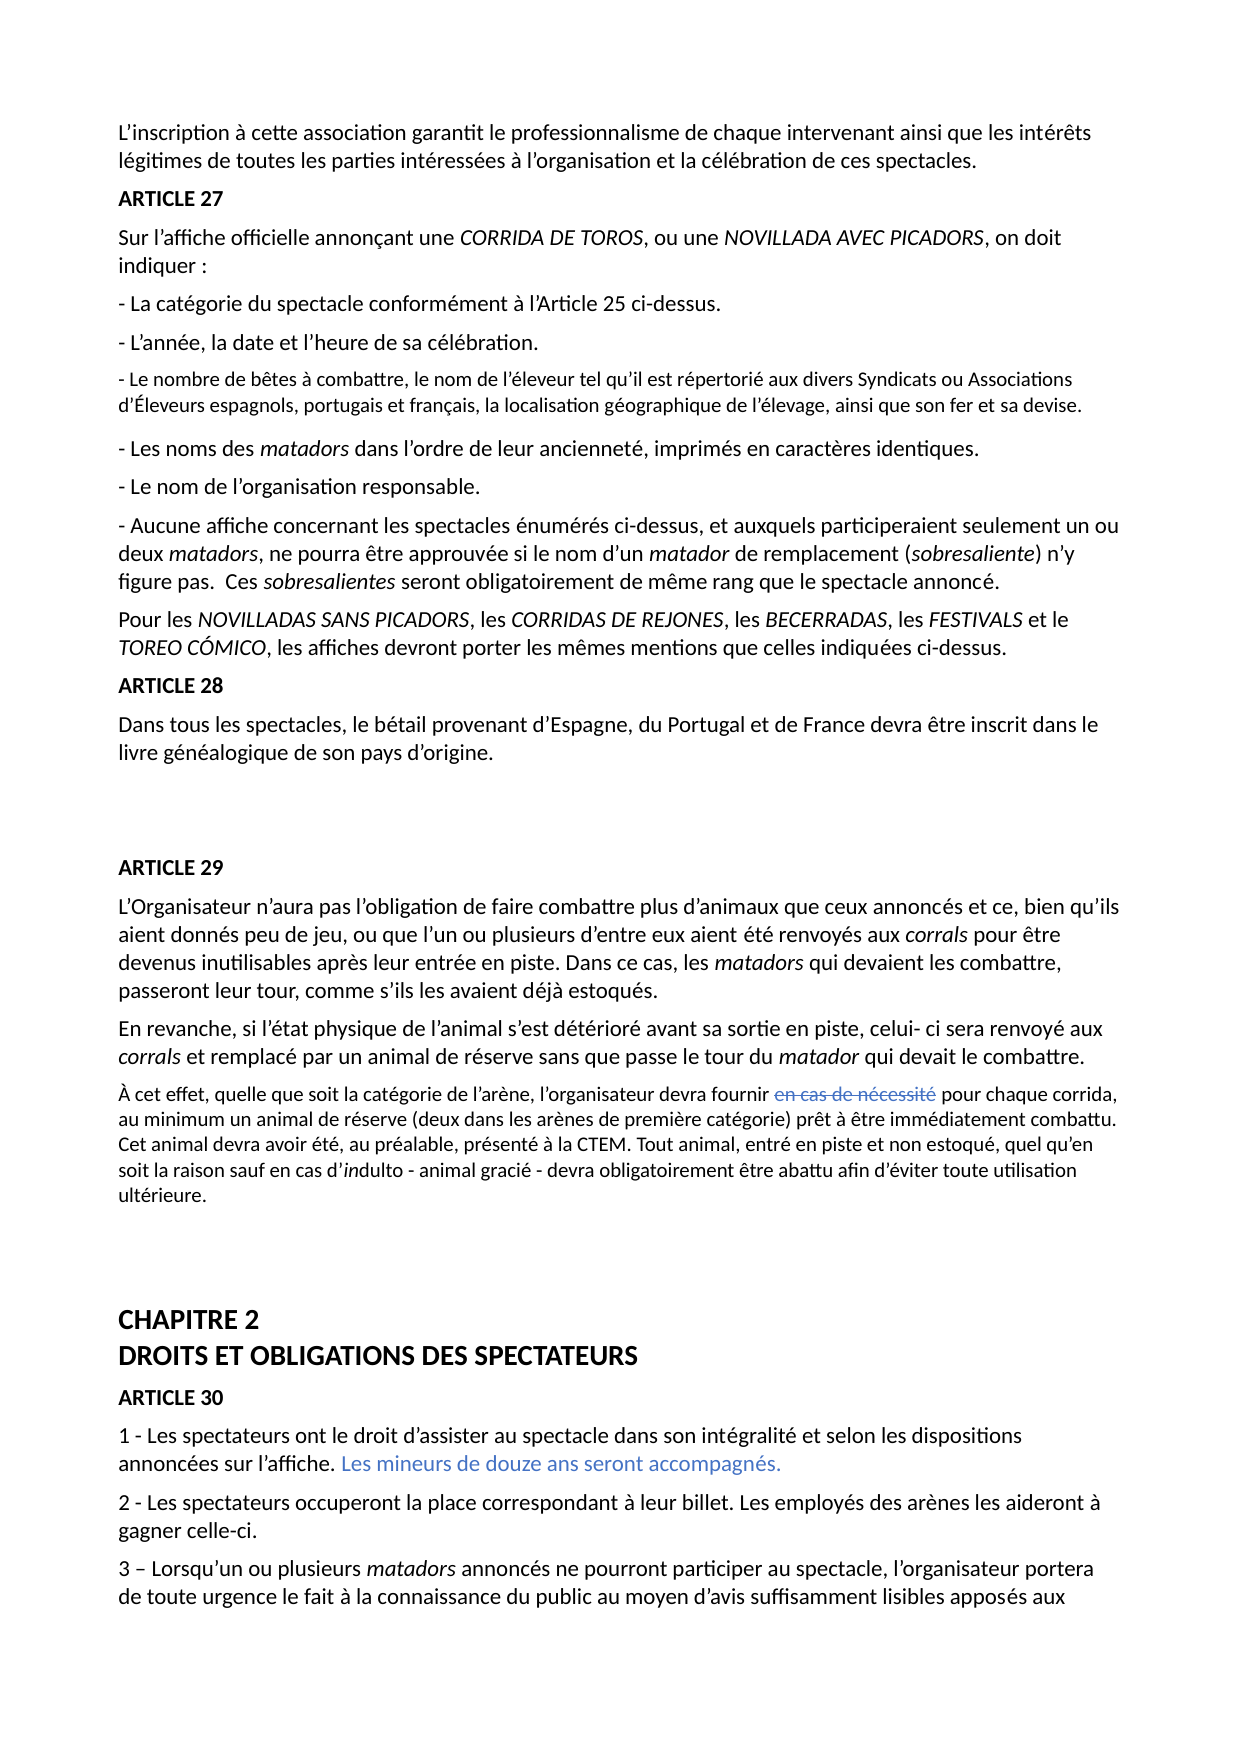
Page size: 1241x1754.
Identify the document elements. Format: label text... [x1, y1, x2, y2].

text ARTICLE 30 [118, 1383, 1122, 1411]
text 2 - Les spectateurs occuperont la place correspondant à leur billet. Les employés des arènes les aideront à gagner celle-ci. [118, 1488, 1122, 1544]
text Sur l’affiche officielle annonçant une CORRIDA DE TOROS, ou une NOVILLADA AVEC PICADORS, on doit indiquer : [118, 223, 1122, 279]
text - Le nom de l’organisation responsable. [118, 472, 1122, 500]
text Dans tous les spectacles, le bétail provenant d’Espagne, du Portugal et de France devra être inscrit dans le livre généalogique de son pays d’origine. [118, 710, 1122, 766]
text À cet effet, quelle que soit la catégorie de l’arène, l’organisateur devra fournir en cas de nécessité pour chaque corrida, au minimum un animal de réserve (deux dans les arènes de première catégorie) prêt à être immédiatement combattu. Cet animal devra avoir été, au préalable, présenté à la CTEM. Tout animal, entré en piste et non estoqué, quel qu’en soit la raison sauf en cas d’indulto - animal gracié - devra obligatoirement être abattu afin d’éviter toute utilisation ultérieure. [118, 1081, 1122, 1208]
text En revanche, si l’état physique de l’animal s’est détérioré avant sa sortie en piste, celui- ci sera renvoyé aux corrals et remplacé par un animal de réserve sans que passe le tour du matador qui devait le combattre. [118, 1014, 1122, 1070]
text - Les noms des matadors dans l’ordre de leur ancienneté, imprimés en caractères identiques. [118, 434, 1122, 462]
text 3 – Lorsqu’un ou plusieurs matadors annoncés ne pourront participer au spectacle, l’organisateur portera de toute urgence le fait à la connaissance du public au moyen d’avis suffisamment lisibles apposés aux [118, 1554, 1122, 1611]
text CHAPITRE 2 DROITS ET OBLIGATIONS DES SPECTATEURS [118, 1301, 1122, 1373]
text - L’année, la date et l’heure de sa célébration. [118, 328, 1122, 356]
text L’Organisateur n’aura pas l’obligation de faire combattre plus d’animaux que ceux annoncés et ce, bien qu’ils aient donnés peu de jeu, ou que l’un ou plusieurs d’entre eux aient été renvoyés aux corrals pour être devenus inutilisables après leur entrée en piste. Dans ce cas, les matadors qui devaient les combattre, passeront leur tour, comme s’ils les avaient déjà estoqués. [118, 892, 1122, 1004]
text L’inscription à cette association garantit le professionnalisme de chaque intervenant ainsi que les intérêts légitimes de toutes les parties intéressées à l’organisation et la célébration de ces spectacles. [118, 118, 1122, 174]
text - La catégorie du spectacle conformément à l’Article 25 ci-dessus. [118, 289, 1122, 317]
text - Aucune affiche concernant les spectacles énumérés ci-dessus, et auxquels participeraient seulement un ou deux matadors, ne pourra être approuvée si le nom d’un matador de remplacement (sobresaliente) n’y figure pas. Ces sobresalientes seront obligatoirement de même rang que le spectacle annoncé. [118, 511, 1122, 595]
text - Le nombre de bêtes à combattre, le nom de l’éleveur tel qu’il est répertorié aux divers Syndicats ou Associations d’Éleveurs espagnols, portugais et français, la localisation géographique de l’élevage, ainsi que son fer et sa devise. [118, 366, 1122, 417]
text ARTICLE 28 [118, 672, 1122, 700]
text ARTICLE 27 [118, 184, 1122, 213]
text Pour les NOVILLADAS SANS PICADORS, les CORRIDAS DE REJONES, les BECERRADAS, les FESTIVALS et le TOREO CÓMICO, les affiches devront porter les mêmes mentions que celles indiquées ci-dessus. [118, 605, 1122, 661]
text 1 - Les spectateurs ont le droit d’assister au spectacle dans son intégralité et selon les dispositions annoncées sur l’affiche. Les mineurs de douze ans seront accompagnés. [118, 1422, 1122, 1478]
text ARTICLE 29 [118, 853, 1122, 881]
